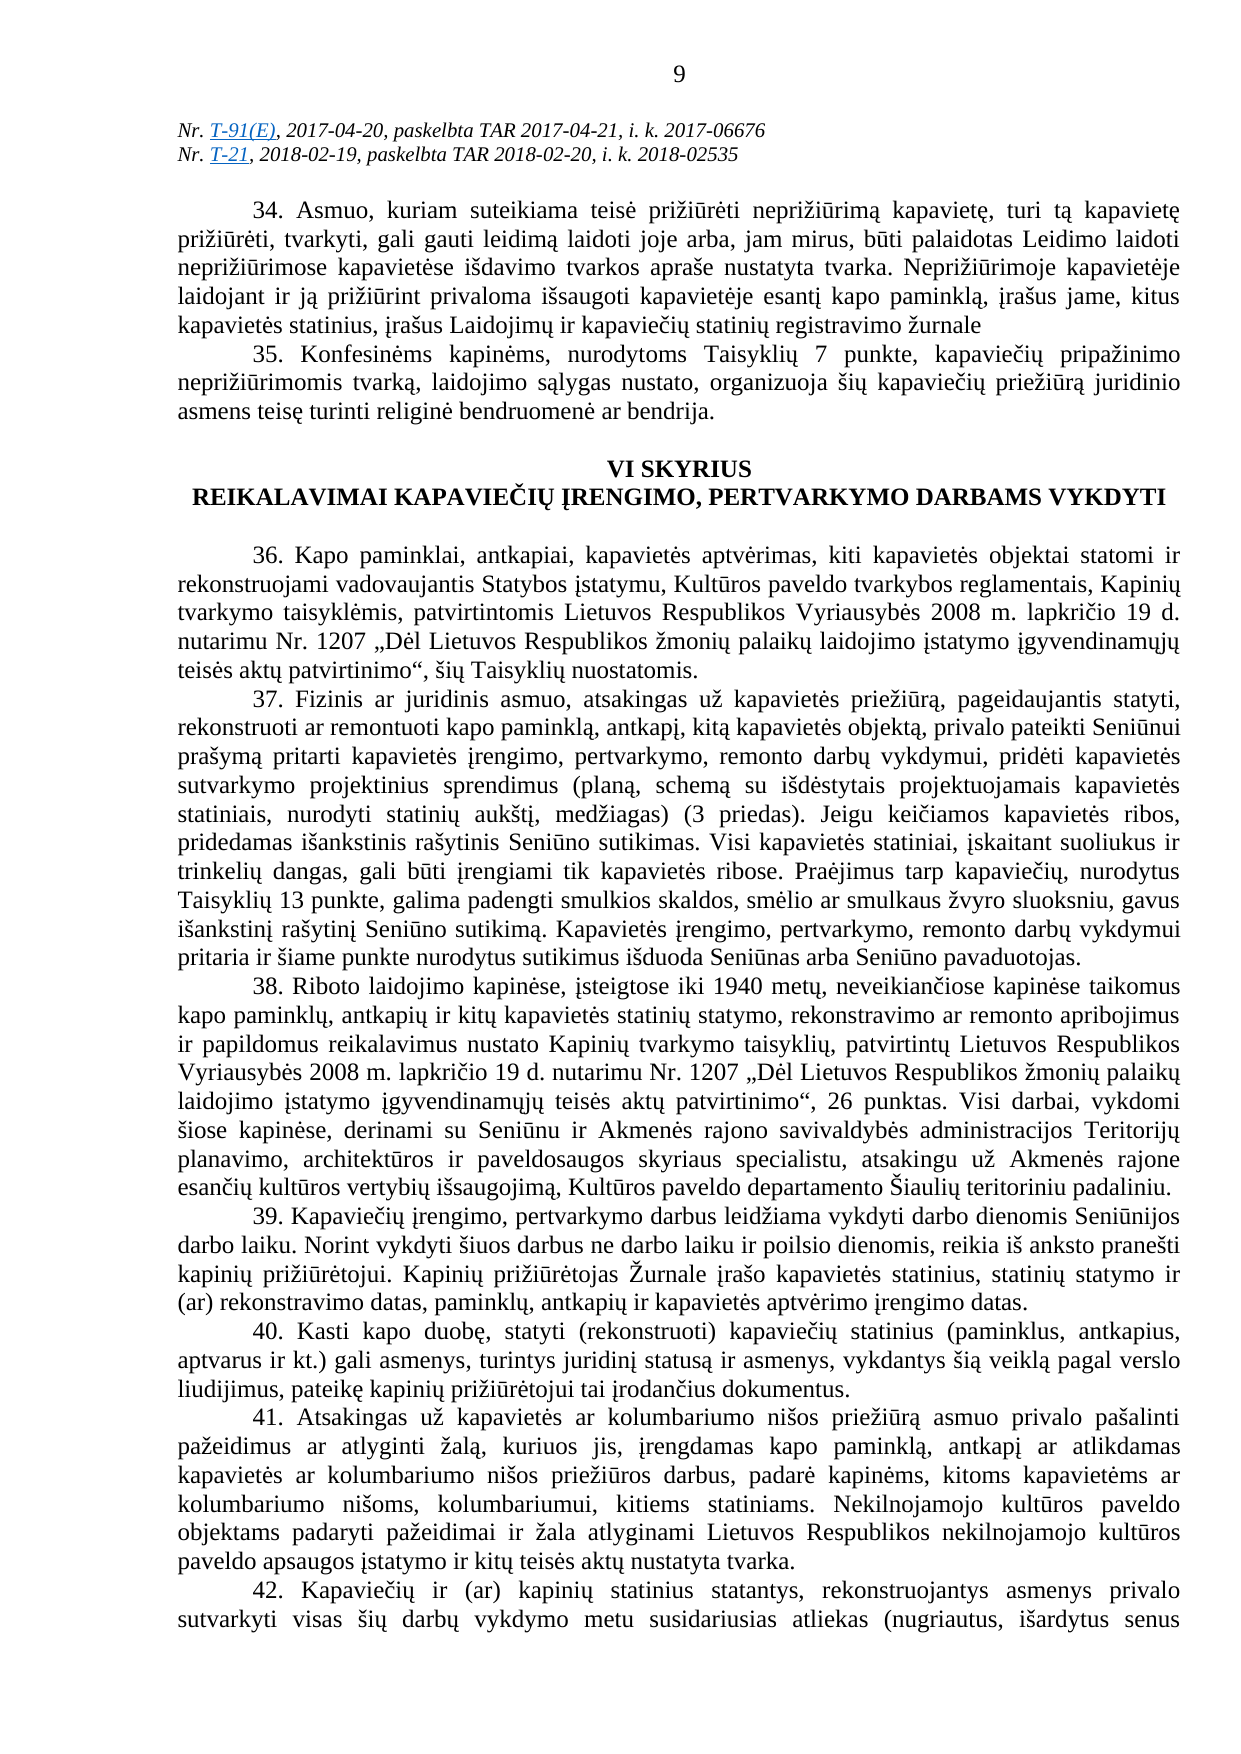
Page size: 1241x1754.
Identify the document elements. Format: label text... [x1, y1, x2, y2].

text 38. Riboto laidojimo kapinėse, įsteigtose iki 1940 metų, neveikiančiose kapinėse taikomus kapo paminklų, antkapių ir kitų kapavietės statinių statymo, rekonstravimo ar remonto apribojimus ir papildomus reikalavimus nustato Kapinių tvarkymo taisyklių, patvirtintų Lietuvos Respublikos Vyriausybės 2008 m. lapkričio 19 d. nutarimu Nr. 1207 „Dėl Lietuvos Respublikos žmonių palaikų laidojimo įstatymo įgyvendinamųjų teisės aktų patvirtinimo“, 26 punktas. Visi darbai, vykdomi šiose kapinėse, derinami su Seniūnu ir Akmenės rajono savivaldybės administracijos Teritorijų planavimo, architektūros ir paveldosaugos skyriaus specialistu, atsakingu už Akmenės rajone esančių kultūros vertybių išsaugojimą, Kultūros paveldo departamento Šiaulių teritoriniu padaliniu. [177, 971, 1181, 1201]
text 42. Kapaviečių ir (ar) kapinių statinius statantys, rekonstruojantys asmenys privalo sutvarkyti visas šių darbų vykdymo metu susidariusias atliekas (nugriautus, išardytus senus [177, 1575, 1181, 1632]
text REIKALAVIMAI KAPAVIEČIŲ ĮRENGIMO, PERTVARKYMO DARBAMS VYKDYTI [177, 482, 1181, 511]
text 35. Konfesinėms kapinėms, nurodytoms Taisyklių 7 punkte, kapaviečių pripažinimo neprižiūrimomis tvarką, laidojimo sąlygas nustato, organizuoja šių kapaviečių priežiūrą juridinio asmens teisę turinti religinė bendruomenė ar bendrija. [177, 339, 1181, 425]
text 36. Kapo paminklai, antkapiai, kapavietės aptvėrimas, kiti kapavietės objektai statomi ir rekonstruojami vadovaujantis Statybos įstatymu, Kultūros paveldo tvarkybos reglamentais, Kapinių tvarkymo taisyklėmis, patvirtintomis Lietuvos Respublikos Vyriausybės 2008 m. lapkričio 19 d. nutarimu Nr. 1207 „Dėl Lietuvos Respublikos žmonių palaikų laidojimo įstatymo įgyvendinamųjų teisės aktų patvirtinimo“, šių Taisyklių nuostatomis. [177, 540, 1181, 684]
text VI SKYRIUS [177, 454, 1181, 482]
text 40. Kasti kapo duobę, statyti (rekonstruoti) kapaviečių statinius (paminklus, antkapius, aptvarus ir kt.) gali asmenys, turintys juridinį statusą ir asmenys, vykdantys šią veiklą pagal verslo liudijimus, pateikę kapinių prižiūrėtojui tai įrodančius dokumentus. [177, 1316, 1181, 1402]
text 34. Asmuo, kuriam suteikiama teisė prižiūrėti neprižiūrimą kapavietę, turi tą kapavietę prižiūrėti, tvarkyti, gali gauti leidimą laidoti joje arba, jam mirus, būti palaidotas Leidimo laidoti neprižiūrimose kapavietėse išdavimo tvarkos apraše nustatyta tvarka. Neprižiūrimoje kapavietėje laidojant ir ją prižiūrint privaloma išsaugoti kapavietėje esantį kapo paminklą, įrašus jame, kitus kapavietės statinius, įrašus Laidojimų ir kapaviečių statinių registravimo žurnale [177, 195, 1181, 339]
text 39. Kapaviečių įrengimo, pertvarkymo darbus leidžiama vykdyti darbo dienomis Seniūnijos darbo laiku. Norint vykdyti šiuos darbus ne darbo laiku ir poilsio dienomis, reikia iš anksto pranešti kapinių prižiūrėtojui. Kapinių prižiūrėtojas Žurnale įrašo kapavietės statinius, statinių statymo ir (ar) rekonstravimo datas, paminklų, antkapių ir kapavietės aptvėrimo įrengimo datas. [177, 1201, 1181, 1316]
text Nr. T-21, 2018-02-19, paskelbta TAR 2018-02-20, i. k. 2018-02535 [177, 142, 1181, 166]
text 37. Fizinis ar juridinis asmuo, atsakingas už kapavietės priežiūrą, pageidaujantis statyti, rekonstruoti ar remontuoti kapo paminklą, antkapį, kitą kapavietės objektą, privalo pateikti Seniūnui prašymą pritarti kapavietės įrengimo, pertvarkymo, remonto darbų vykdymui, pridėti kapavietės sutvarkymo projektinius sprendimus (planą, schemą su išdėstytais projektuojamais kapavietės statiniais, nurodyti statinių aukštį, medžiagas) (3 priedas). Jeigu keičiamos kapavietės ribos, pridedamas išankstinis rašytinis Seniūno sutikimas. Visi kapavietės statiniai, įskaitant suoliukus ir trinkelių dangas, gali būti įrengiami tik kapavietės ribose. Praėjimus tarp kapaviečių, nurodytus Taisyklių 13 punkte, galima padengti smulkios skaldos, smėlio ar smulkaus žvyro sluoksniu, gavus išankstinį rašytinį Seniūno sutikimą. Kapavietės įrengimo, pertvarkymo, remonto darbų vykdymui pritaria ir šiame punkte nurodytus sutikimus išduoda Seniūnas arba Seniūno pavaduotojas. [177, 684, 1181, 971]
text 41. Atsakingas už kapavietės ar kolumbariumo nišos priežiūrą asmuo privalo pašalinti pažeidimus ar atlyginti žalą, kuriuos jis, įrengdamas kapo paminklą, antkapį ar atlikdamas kapavietės ar kolumbariumo nišos priežiūros darbus, padarė kapinėms, kitoms kapavietėms ar kolumbariumo nišoms, kolumbariumui, kitiems statiniams. Nekilnojamojo kultūros paveldo objektams padaryti pažeidimai ir žala atlyginami Lietuvos Respublikos nekilnojamojo kultūros paveldo apsaugos įstatymo ir kitų teisės aktų nustatyta tvarka. [177, 1402, 1181, 1575]
text Nr. T-91(E), 2017-04-20, paskelbta TAR 2017-04-21, i. k. 2017-06676 [177, 118, 1181, 142]
